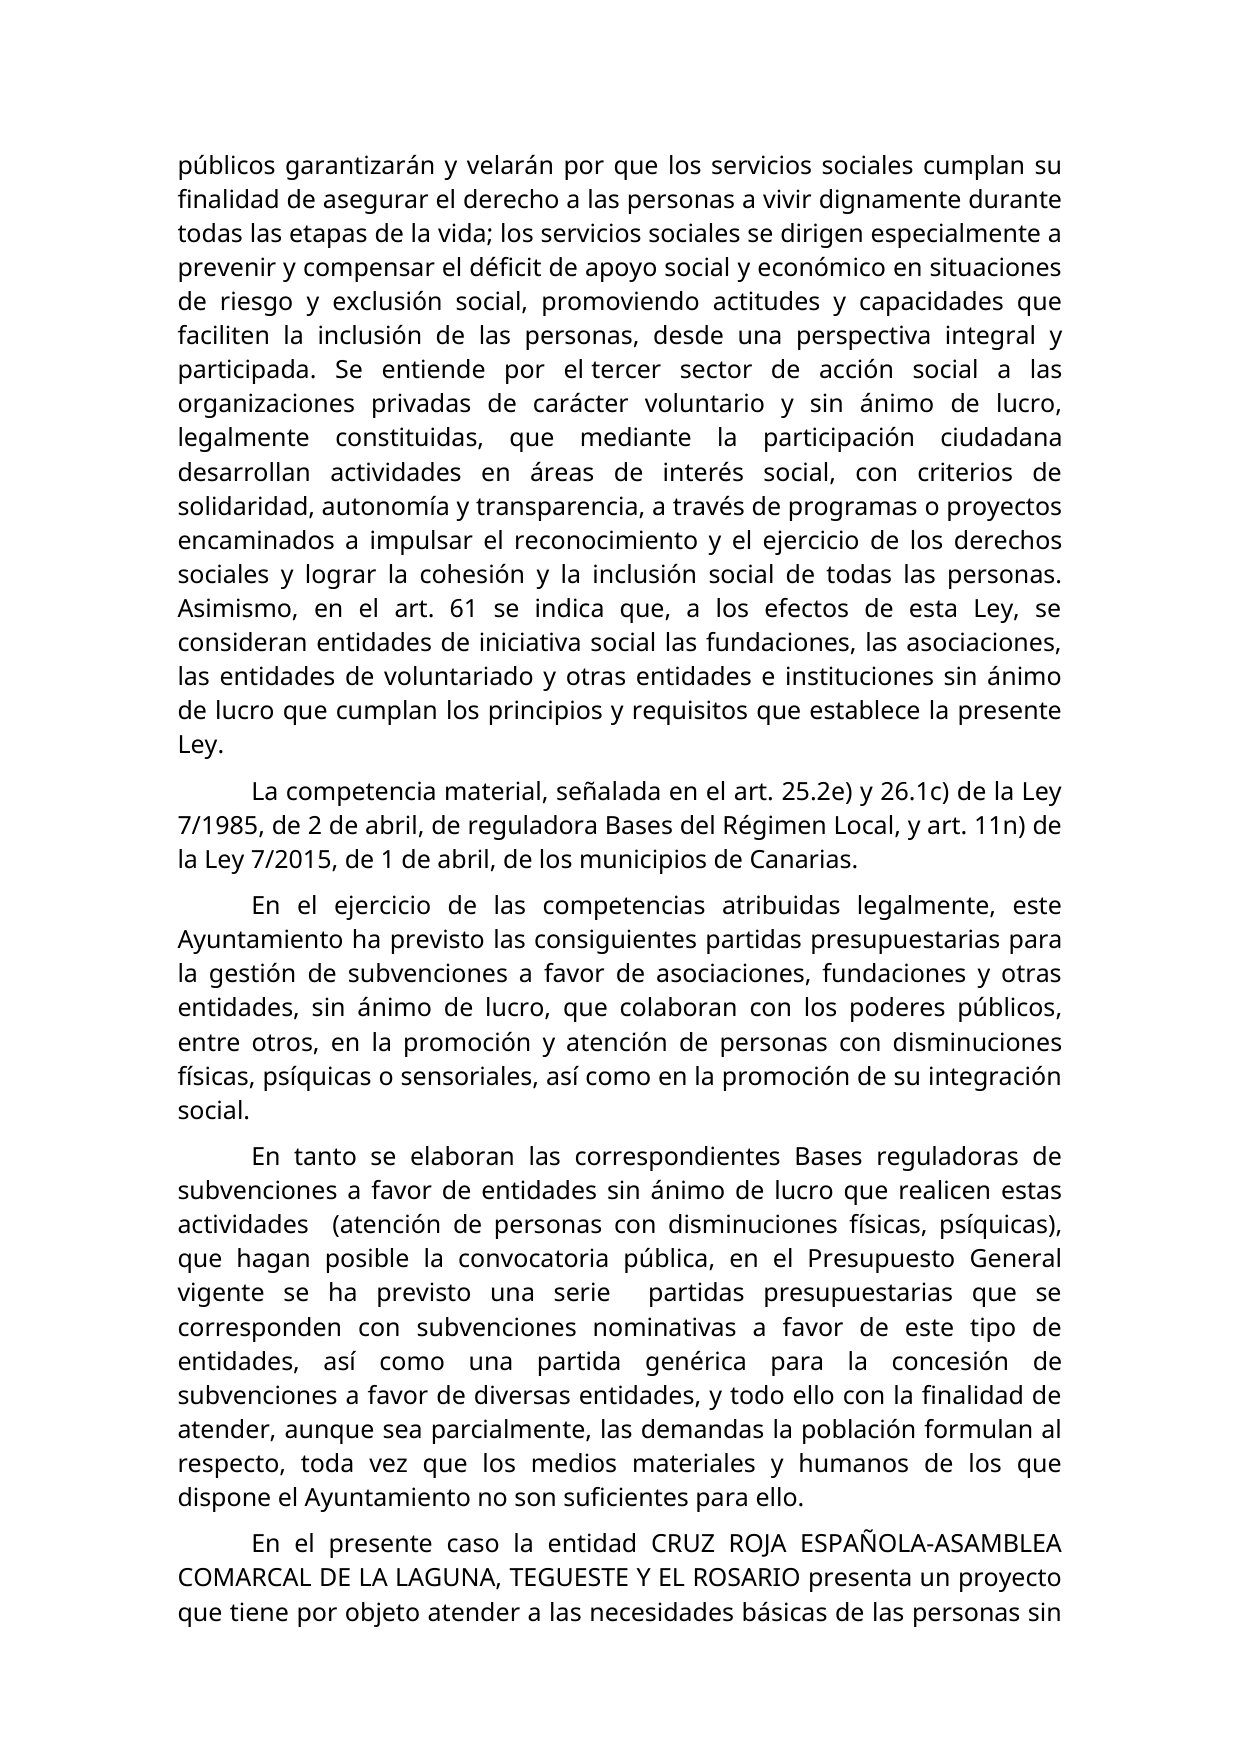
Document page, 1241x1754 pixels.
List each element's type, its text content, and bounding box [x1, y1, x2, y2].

text La competencia material, señalada en el art. 25.2e) y 26.1c) de la Ley 7/1985, de 2 de abril, de reguladora Bases del Régimen Local, y art. 11n) de la Ley 7/2015, de 1 de abril, de los municipios de Canarias. [177, 773, 1063, 875]
text En el presente caso la entidad CRUZ ROJA ESPAÑOLA-ASAMBLEA COMARCAL DE LA LAGUNA, TEGUESTE Y EL ROSARIO presenta un proyecto que tiene por objeto atender a las necesidades básicas de las personas sin [177, 1526, 1063, 1628]
text públicos garantizarán y velarán por que los servicios sociales cumplan su finalidad de asegurar el derecho a las personas a vivir dignamente durante todas las etapas de la vida; los servicios sociales se dirigen especialmente a prevenir y compensar el déficit de apoyo social y económico en situaciones de riesgo y exclusión social, promoviendo actitudes y capacidades que faciliten la inclusión de las personas, desde una perspectiva integral y participada. Se entiende por el tercer sector de acción social a las organizaciones privadas de carácter voluntario y sin ánimo de lucro, legalmente constituidas, que mediante la participación ciudadana desarrollan actividades en áreas de interés social, con criterios de solidaridad, autonomía y transparencia, a través de programas o proyectos encaminados a impulsar el reconocimiento y el ejercicio de los derechos sociales y lograr la cohesión y la inclusión social de todas las personas. Asimismo, en el art. 61 se indica que, a los efectos de esta Ley, se consideran entidades de iniciativa social las fundaciones, las asociaciones, las entidades de voluntariado y otras entidades e instituciones sin ánimo de lucro que cumplan los principios y requisitos que establece la presente Ley. [177, 148, 1063, 761]
text En tanto se elaboran las correspondientes Bases reguladoras de subvenciones a favor de entidades sin ánimo de lucro que realicen estas actividades (atención de personas con disminuciones físicas, psíquicas), que hagan posible la convocatoria pública, en el Presupuesto General vigente se ha previsto una serie partidas presupuestarias que se corresponden con subvenciones nominativas a favor de este tipo de entidades, así como una partida genérica para la concesión de subvenciones a favor de diversas entidades, y todo ello con la finalidad de atender, aunque sea parcialmente, las demandas la población formulan al respecto, toda vez que los medios materiales y humanos de los que dispone el Ayuntamiento no son suficientes para ello. [177, 1139, 1063, 1513]
text En el ejercicio de las competencias atribuidas legalmente, este Ayuntamiento ha previsto las consiguientes partidas presupuestarias para la gestión de subvenciones a favor de asociaciones, fundaciones y otras entidades, sin ánimo de lucro, que colaboran con los poderes públicos, entre otros, en la promoción y atención de personas con disminuciones físicas, psíquicas o sensoriales, así como en la promoción de su integración social. [177, 888, 1063, 1126]
